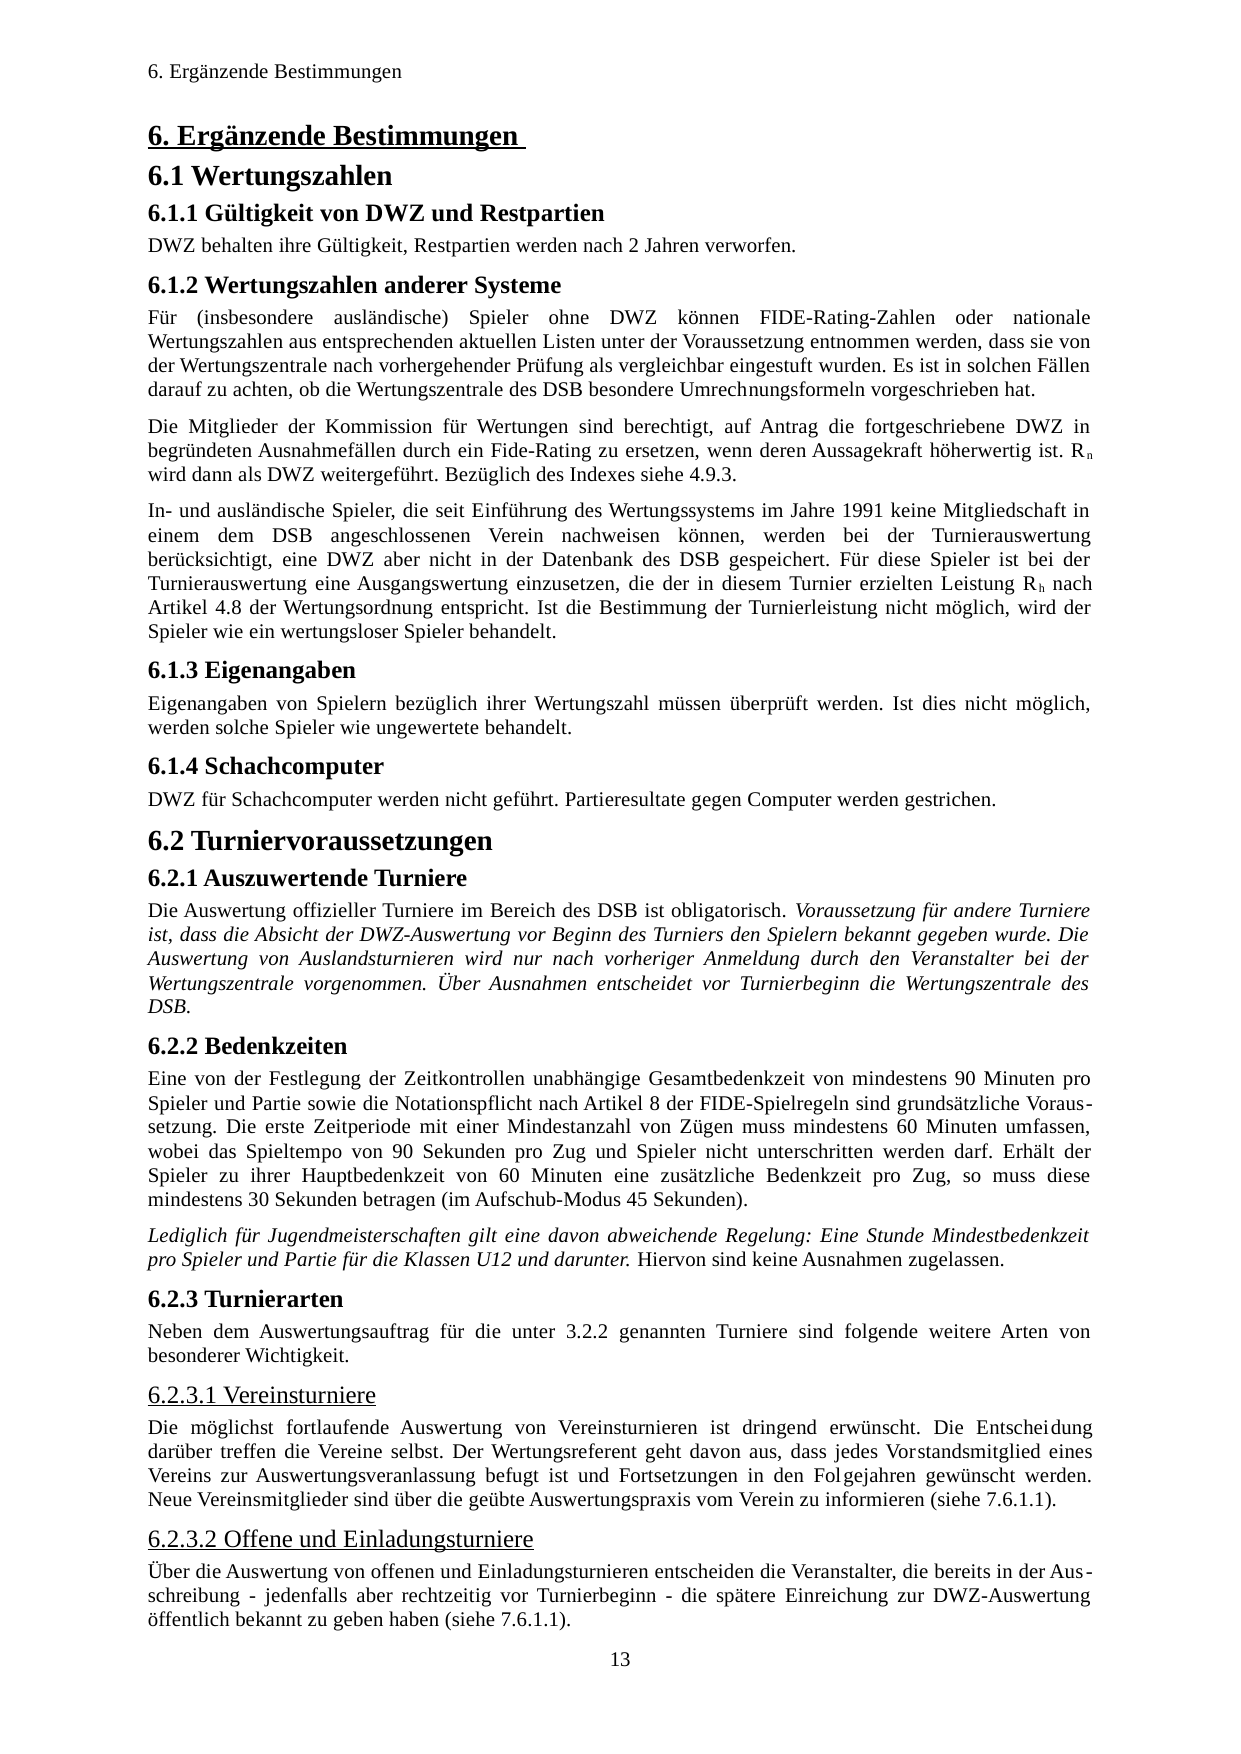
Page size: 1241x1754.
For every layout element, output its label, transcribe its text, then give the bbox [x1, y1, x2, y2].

text DWZ für Schachcomputer werden nicht geführt. Partieresultate gegen Computer werden gestrichen. [148, 786, 1092, 811]
text Lediglich für Jugendmeisterschaften gilt eine davon abweichende Regelung: Eine Stunde Mindestbedenkzeit pro Spieler und Partie für die Klassen U12 und darunter. Hiervon sind keine Aus­nahmen zugelassen. [148, 1223, 1092, 1271]
subtitle 6.1.3 Eigenangaben [148, 655, 1092, 684]
subtitle 6.2 Turniervoraussetzungen [148, 823, 1092, 857]
text In- und ausländische Spieler, die seit Einführung des Wertungssystems im Jahre 1991 keine Mitgliedschaft in einem dem DSB angeschlossenen Verein nachweisen können, werden bei der Turnierauswertung berücksichtigt, eine DWZ aber nicht in der Datenbank des DSB gespeichert. Für diese Spieler ist bei der Turnierauswertung eine Ausgangswertung einzusetzen, die der in diesem Turnier erzielten Leistung Rh nach Artikel 4.8 der Wertungsordnung entspricht. Ist die Bestimmung der Turnierleistung nicht möglich, wird der Spieler wie ein wertungsloser Spieler behandelt. [148, 498, 1092, 643]
text Eine von der Festlegung der Zeitkontrollen unabhängige Gesamtbedenkzeit von mindestens 90 Minuten pro Spieler und Partie sowie die Notationspflicht nach Artikel 8 der FIDE-Spielregeln sind grundsätzliche Voraus­setzung. Die erste Zeitperiode mit einer Mindestanzahl von Zügen muss mindestens 60 Minuten umfassen, wobei das Spieltempo von 90 Sekunden pro Zug und Spieler nicht unterschritten werden darf. Erhält der Spieler zu ihrer Hauptbedenkzeit von 60 Minuten eine zusätzliche Bedenkzeit pro Zug, so muss diese mindestens 30 Sekunden betragen (im Aufschub-Modus 45 Sekunden). [148, 1066, 1092, 1211]
text Für (insbesondere ausländische) Spieler ohne DWZ können FIDE-Rating-Zahlen oder nationale Wertungszahlen aus entsprechenden aktuellen Listen unter der Voraussetzung entnommen werden, dass sie von der Wertungszen­trale nach vorhergehender Prüfung als vergleichbar eingestuft wurden. Es ist in solchen Fällen darauf zu achten, ob die Wertungszentrale des DSB besondere Umrech­nungsformeln vorgeschrieben hat. [148, 305, 1092, 401]
subtitle 6.2.3.2 Offene und Einladungsturniere [148, 1524, 1092, 1553]
text Die Auswertung offizieller Turniere im Bereich des DSB ist obligatorisch. Voraussetzung für andere Turniere ist, dass die Absicht der DWZ-Auswertung vor Beginn des Turniers den Spielern bekannt gegeben wurde. Die Auswertung von Auslandsturnieren wird nur nach vorheriger Anmeldung durch den Veranstalter bei der Wertungszentrale vorgenommen. Über Ausnahmen entscheidet vor Turnierbeginn die Wertungszentrale des DSB. [148, 898, 1092, 1018]
text Neben dem Auswertungsauftrag für die unter 3.2.2 genannten Turniere sind folgende weitere Arten von besonderer Wichtigkeit. [148, 1319, 1092, 1367]
subtitle 6.1 Wertungszahlen [148, 158, 1092, 191]
text Die möglichst fortlaufende Auswertung von Vereinsturnieren ist dringend erwünscht. Die Entschei­dung darüber treffen die Vereine selbst. Der Wertungsreferent geht davon aus, dass jedes Vor­standsmitglied eines Vereins zur Auswertungsveranlassung befugt ist und Fortsetzungen in den Fol­gejahren gewünscht werden. Neue Vereins­mitglieder sind über die geübte Auswertungspraxis vom Verein zu informieren (siehe 7.6.1.1). [148, 1415, 1092, 1511]
subtitle 6.2.3 Turnierarten [148, 1284, 1092, 1313]
subtitle 6.1.2 Wertungszahlen anderer Systeme [148, 269, 1092, 299]
text Die Mitglieder der Kommission für Wertungen sind berechtigt, auf Antrag die fortgeschriebene DWZ in begründeten Ausnahmefällen durch ein Fide-Rating zu ersetzen, wenn deren Aussagekraft höherwertig ist. Rn wird dann als DWZ weitergeführt. Bezüglich des Indexes siehe 4.9.3. [148, 414, 1092, 486]
text Über die Auswertung von offenen und Einladungsturnieren entscheiden die Veranstalter, die bereits in der Aus­schreibung - jedenfalls aber rechtzeitig vor Turnierbeginn - die spätere Einreichung zur DWZ-Auswertung öffent­lich bekannt zu geben haben (siehe 7.6.1.1). [148, 1559, 1092, 1631]
subtitle 6.2.3.1 Vereinsturniere [148, 1380, 1092, 1409]
subtitle 6. Ergänzende Bestimmungen [148, 118, 1092, 152]
subtitle 6.2.2 Bedenkzeiten [148, 1031, 1092, 1060]
subtitle 6.2.1 Auszuwertende Turniere [148, 863, 1092, 892]
subtitle 6.1.1 Gültigkeit von DWZ und Restpartien [148, 198, 1092, 227]
text DWZ behalten ihre Gültigkeit, Restpartien werden nach 2 Jahren verworfen. [148, 233, 1092, 257]
subtitle 6.1.4 Schachcomputer [148, 751, 1092, 780]
text Eigenangaben von Spielern bezüglich ihrer Wertungszahl müssen überprüft werden. Ist dies nicht möglich, werden solche Spieler wie ungewertete behandelt. [148, 691, 1092, 739]
